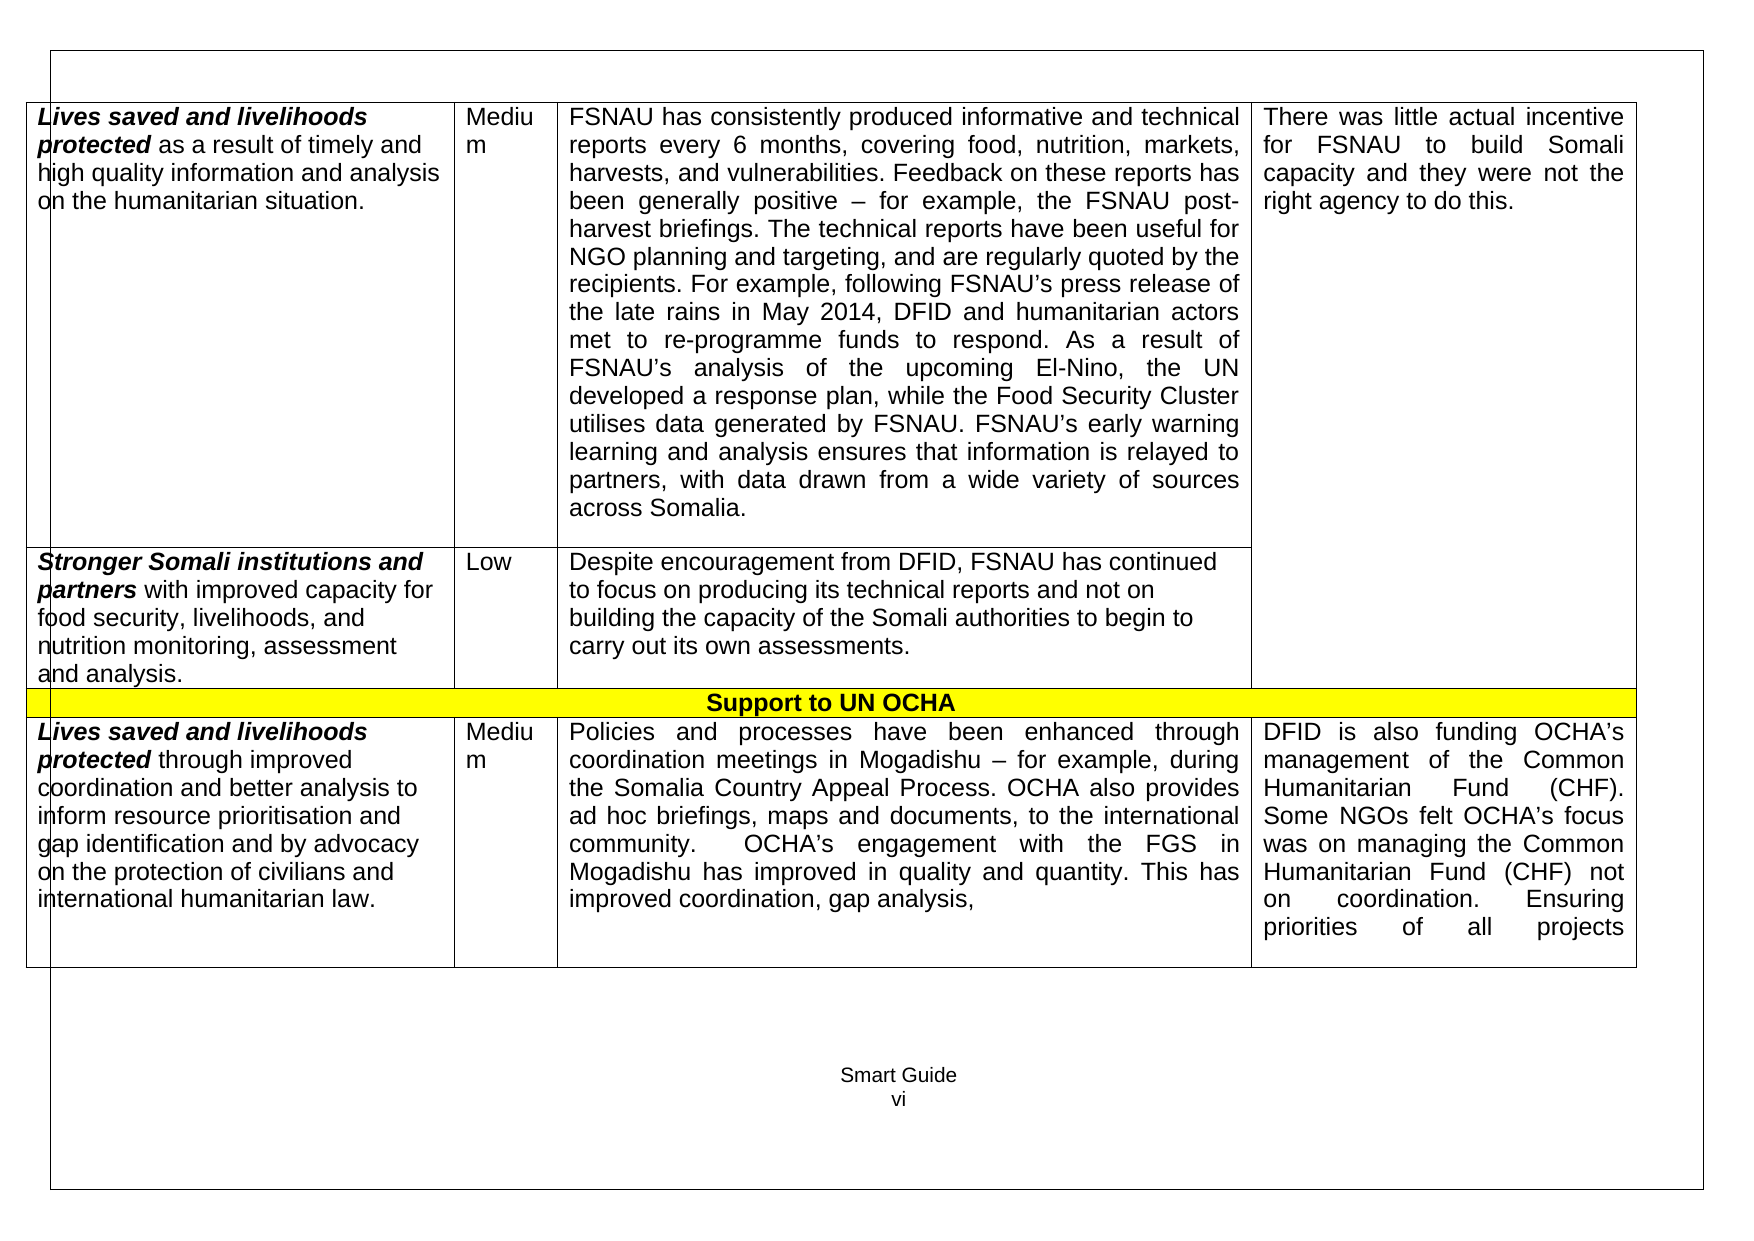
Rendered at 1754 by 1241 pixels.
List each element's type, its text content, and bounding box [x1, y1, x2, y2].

table_cell DFID is also funding OCHA’s management of the Common Humanitarian Fund (CHF). Some NGOs felt OCHA’s focus was on managing the Common Humanitarian Fund (CHF) not on coordination. Ensuring priorities of all projects [1252, 718, 1636, 967]
table_cell Despite encouragement from DFID, FSNAU has continued to focus on producing its technical reports and not on building the capacity of the Somali authorities to begin to carry out its own assessments. [558, 548, 1251, 688]
table_cell Stronger Somali institutions and partners with improved capacity for food security, livelihoods, and nutrition monitoring, assessment and analysis. [51, 548, 454, 688]
table_cell Medium [455, 718, 557, 967]
table_cell Low [455, 548, 557, 688]
table_cell Lives saved and livelihoods protected through improved coordination and better analysis to inform resource prioritisation and gap identification and by advocacy on the protection of civilians and international humanitarian law. [27, 718, 50, 967]
table_cell Lives saved and livelihoods protected as a result of timely and high quality information and analysis on the humanitarian situation. [27, 103, 50, 547]
table_cell Medium [455, 103, 557, 547]
table_cell Lives saved and livelihoods protected through improved coordination and better analysis to inform resource prioritisation and gap identification and by advocacy on the protection of civilians and international humanitarian law. [51, 718, 454, 967]
table_cell [27, 689, 50, 717]
table_cell Policies and processes have been enhanced through coordination meetings in Mogadishu – for example, during the Somalia Country Appeal Process. OCHA also provides ad hoc briefings, maps and documents, to the international community. OCHA’s engagement with the FGS in Mogadishu has improved in quality and quantity. This has improved coordination, gap analysis, [558, 718, 1251, 967]
table_cell Stronger Somali institutions and partners with improved capacity for food security, livelihoods, and nutrition monitoring, assessment and analysis. [27, 548, 50, 688]
table_cell FSNAU has consistently produced informative and technical reports every 6 months, covering food, nutrition, markets, harvests, and vulnerabilities. Feedback on these reports has been generally positive – for example, the FSNAU post-harvest briefings. The technical reports have been useful for NGO planning and targeting, and are regularly quoted by the recipients. For example, following FSNAU’s press release of the late rains in May 2014, DFID and humanitarian actors met to re-programme funds to respond. As a result of FSNAU’s analysis of the upcoming El-Nino, the UN developed a response plan, while the Food Security Cluster utilises data generated by FSNAU. FSNAU’s early warning learning and analysis ensures that information is relayed to partners, with data drawn from a wide variety of sources across Somalia. [558, 103, 1251, 547]
table_cell Support to UN OCHA [51, 689, 1636, 717]
table_cell Lives saved and livelihoods protected as a result of timely and high quality information and analysis on the humanitarian situation. [51, 103, 454, 547]
table_cell There was little actual incentive for FSNAU to build Somali capacity and they were not the right agency to do this. [1252, 103, 1636, 688]
